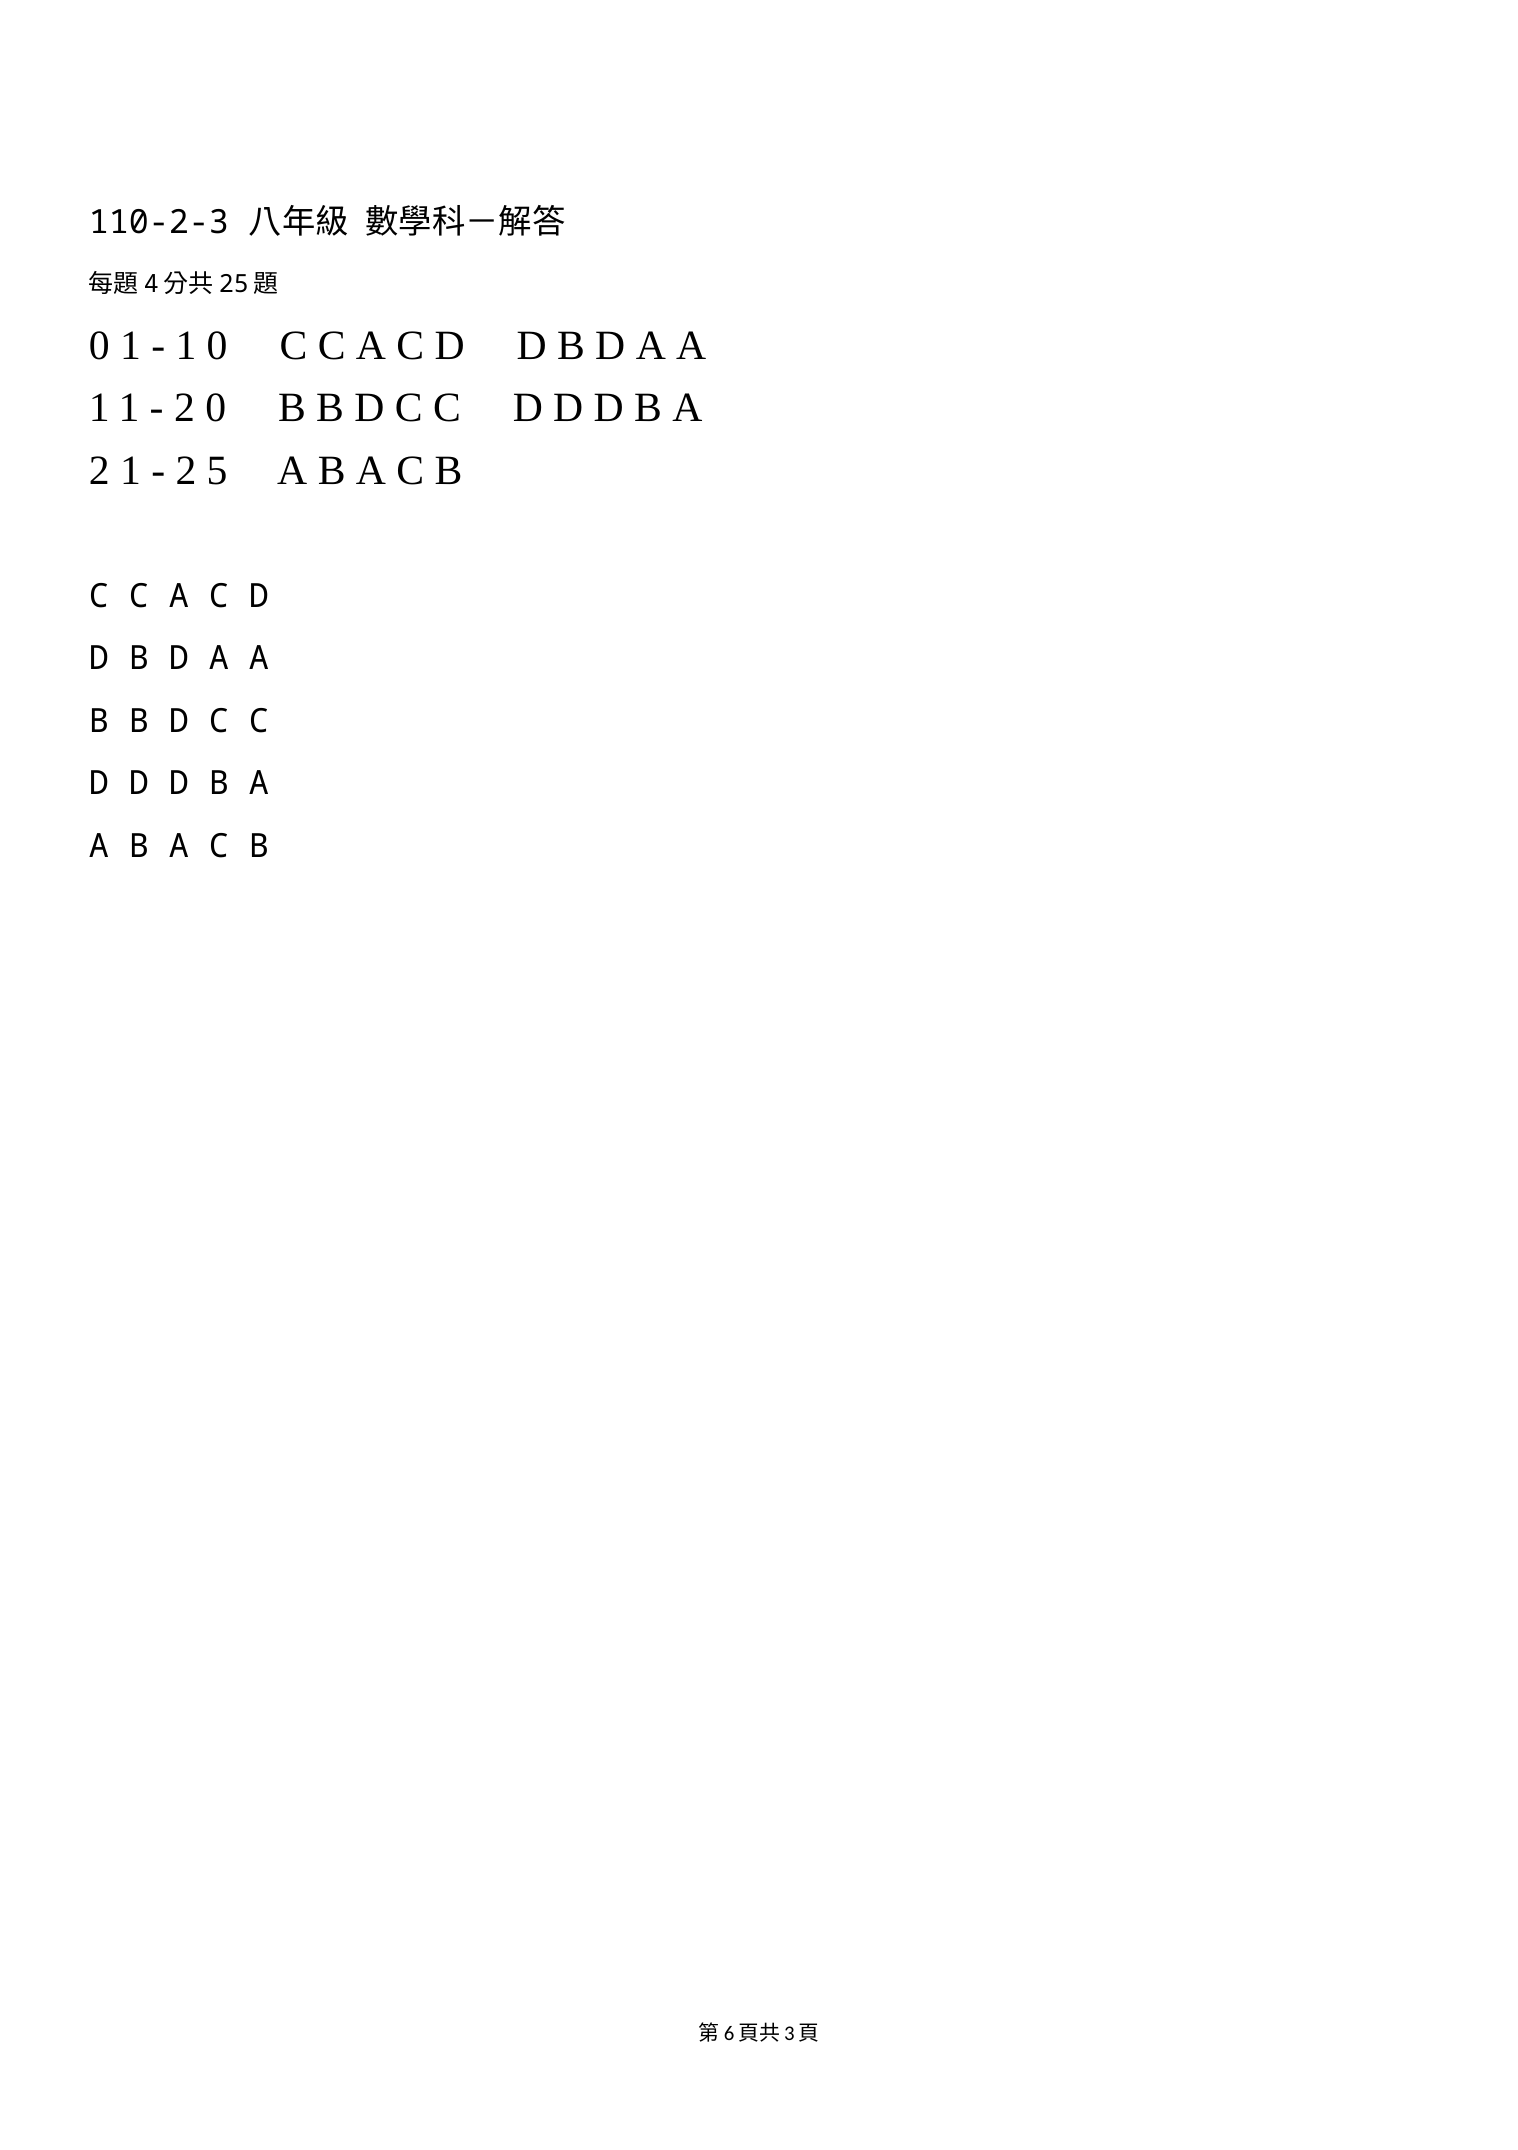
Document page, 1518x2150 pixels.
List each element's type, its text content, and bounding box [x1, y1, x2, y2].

text 每題4分共25題 [89, 240, 1429, 302]
text B B D C C [89, 677, 1429, 740]
text A B A C B [89, 802, 1429, 865]
text 01-10 CCACD DBDAA [89, 302, 1429, 365]
text 110-2-3 八年級 數學科－解答 [89, 177, 1429, 240]
text D B D A A [89, 615, 1429, 677]
text 21-25 ABACB [89, 427, 1429, 490]
text C C A C D [89, 552, 1429, 615]
text 11-20 BBDCC DDDBA [89, 365, 1429, 427]
text D D D B A [89, 740, 1429, 802]
